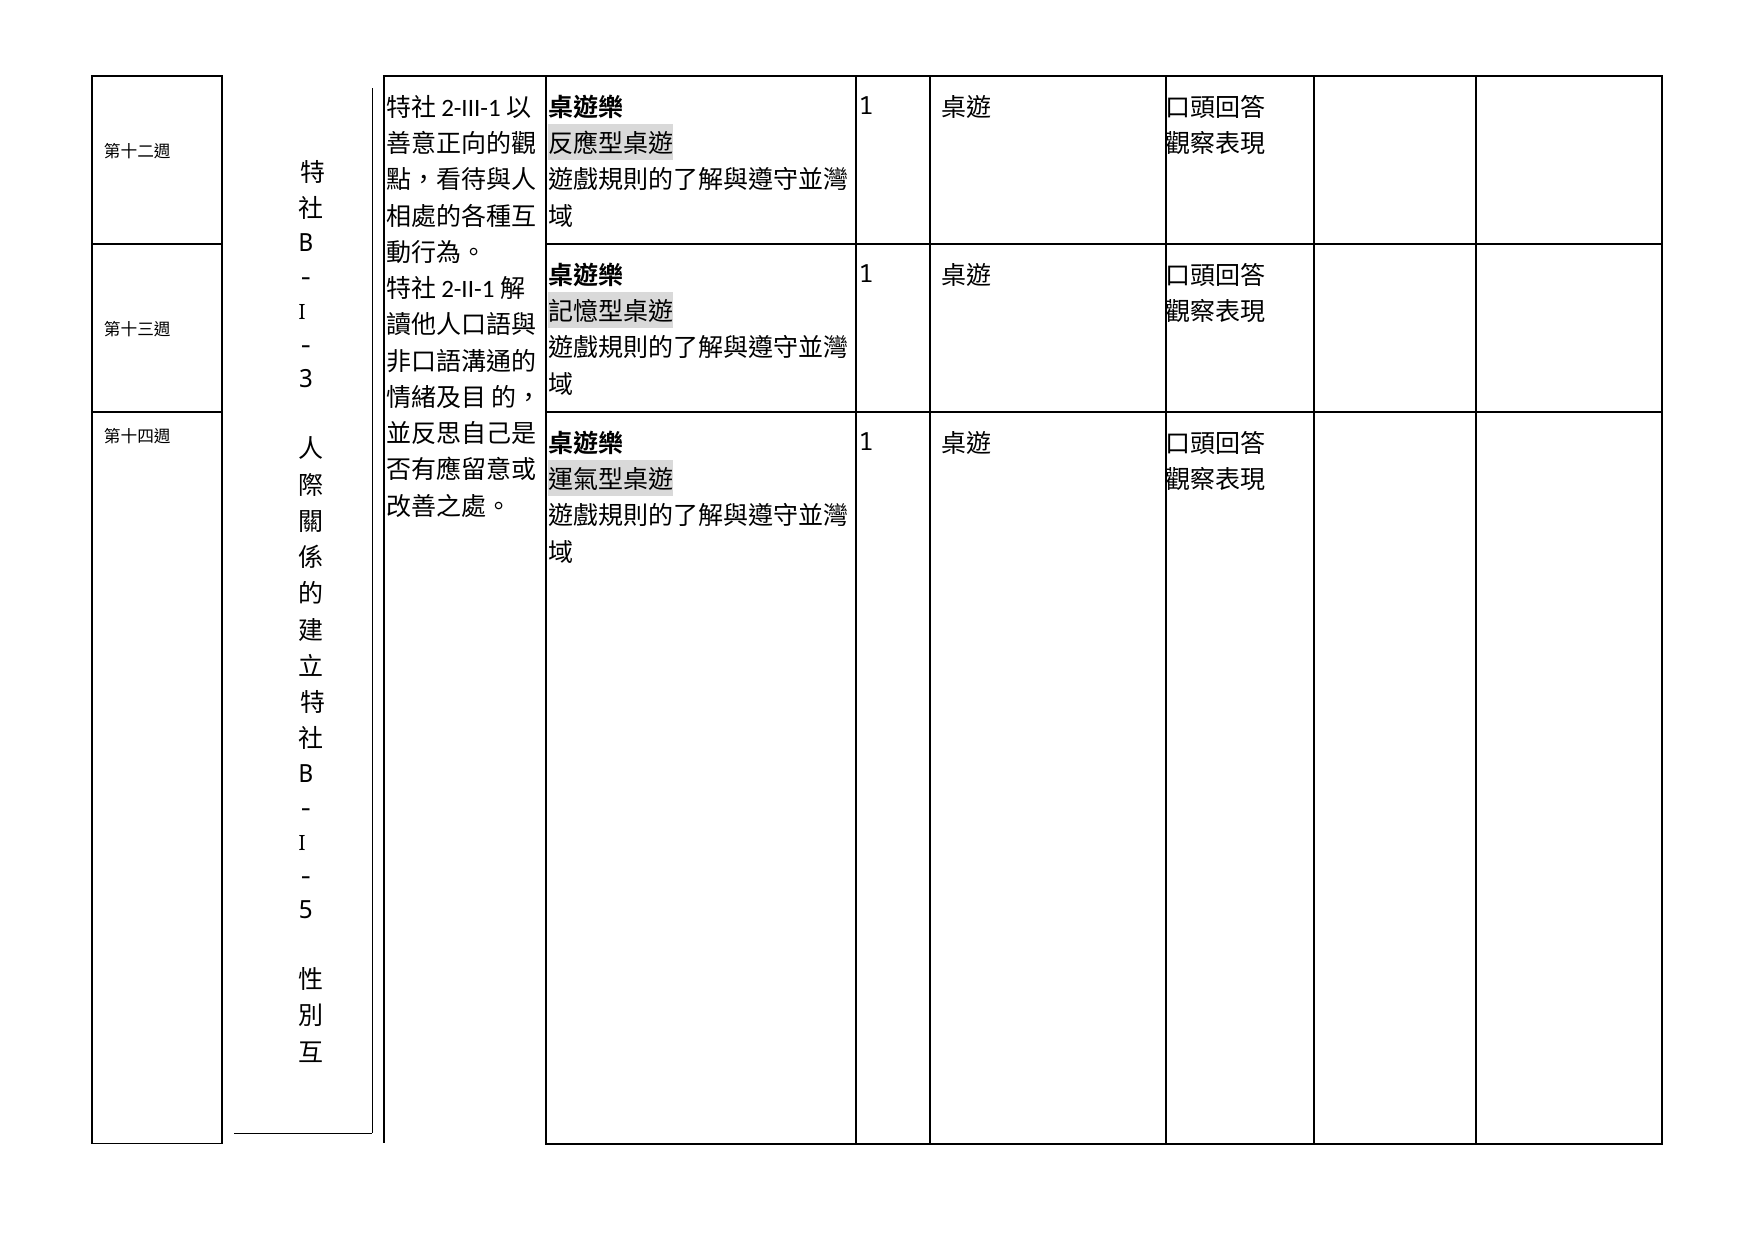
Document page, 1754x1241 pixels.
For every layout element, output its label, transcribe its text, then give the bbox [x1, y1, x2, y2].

table_cell 桌遊樂 記憶型桌遊 遊戲規則的了解與遵守並灣域 [547, 245, 855, 411]
table_cell 桌遊樂 反應型桌遊 遊戲規則的了解與遵守並灣域 [547, 77, 855, 243]
table_cell 1 [857, 413, 929, 1143]
table_cell 1 [857, 77, 929, 243]
table_cell 桌遊 [931, 413, 1165, 1143]
table_cell [1477, 245, 1661, 411]
table_cell 口頭回答 觀察表現 [1167, 245, 1313, 411]
table_cell 桌遊樂 運氣型桌遊 遊戲規則的了解與遵守並灣域 [547, 413, 855, 1143]
table_cell 口頭回答 觀察表現 [1167, 77, 1313, 243]
table_cell 特社B-Ⅰ-3 人際關係的建立 特社B-Ⅰ-5 性別互 [223, 75, 383, 1143]
table_cell 桌遊 [931, 245, 1165, 411]
table_cell 第十四週 [93, 413, 221, 1143]
table_cell 第十三週 [93, 245, 221, 411]
table_cell 1 [857, 245, 929, 411]
table_cell [1477, 413, 1661, 1143]
table_cell [1315, 77, 1475, 243]
table_cell 口頭回答 觀察表現 [1167, 413, 1313, 1143]
table_cell [1477, 77, 1661, 243]
table_cell 桌遊 [931, 77, 1165, 243]
table_cell 第十二週 [93, 77, 221, 243]
table_cell 特社2-III-1 以善意正向的觀點，看待與人相處的各種互 動行為。 特社2-II-1 解讀他人口語與非口語溝通的情緒及目 的，並反思自己是否有應留意或改善之處。 [385, 77, 545, 1143]
table_cell [1315, 413, 1475, 1143]
table_cell [1315, 245, 1475, 411]
